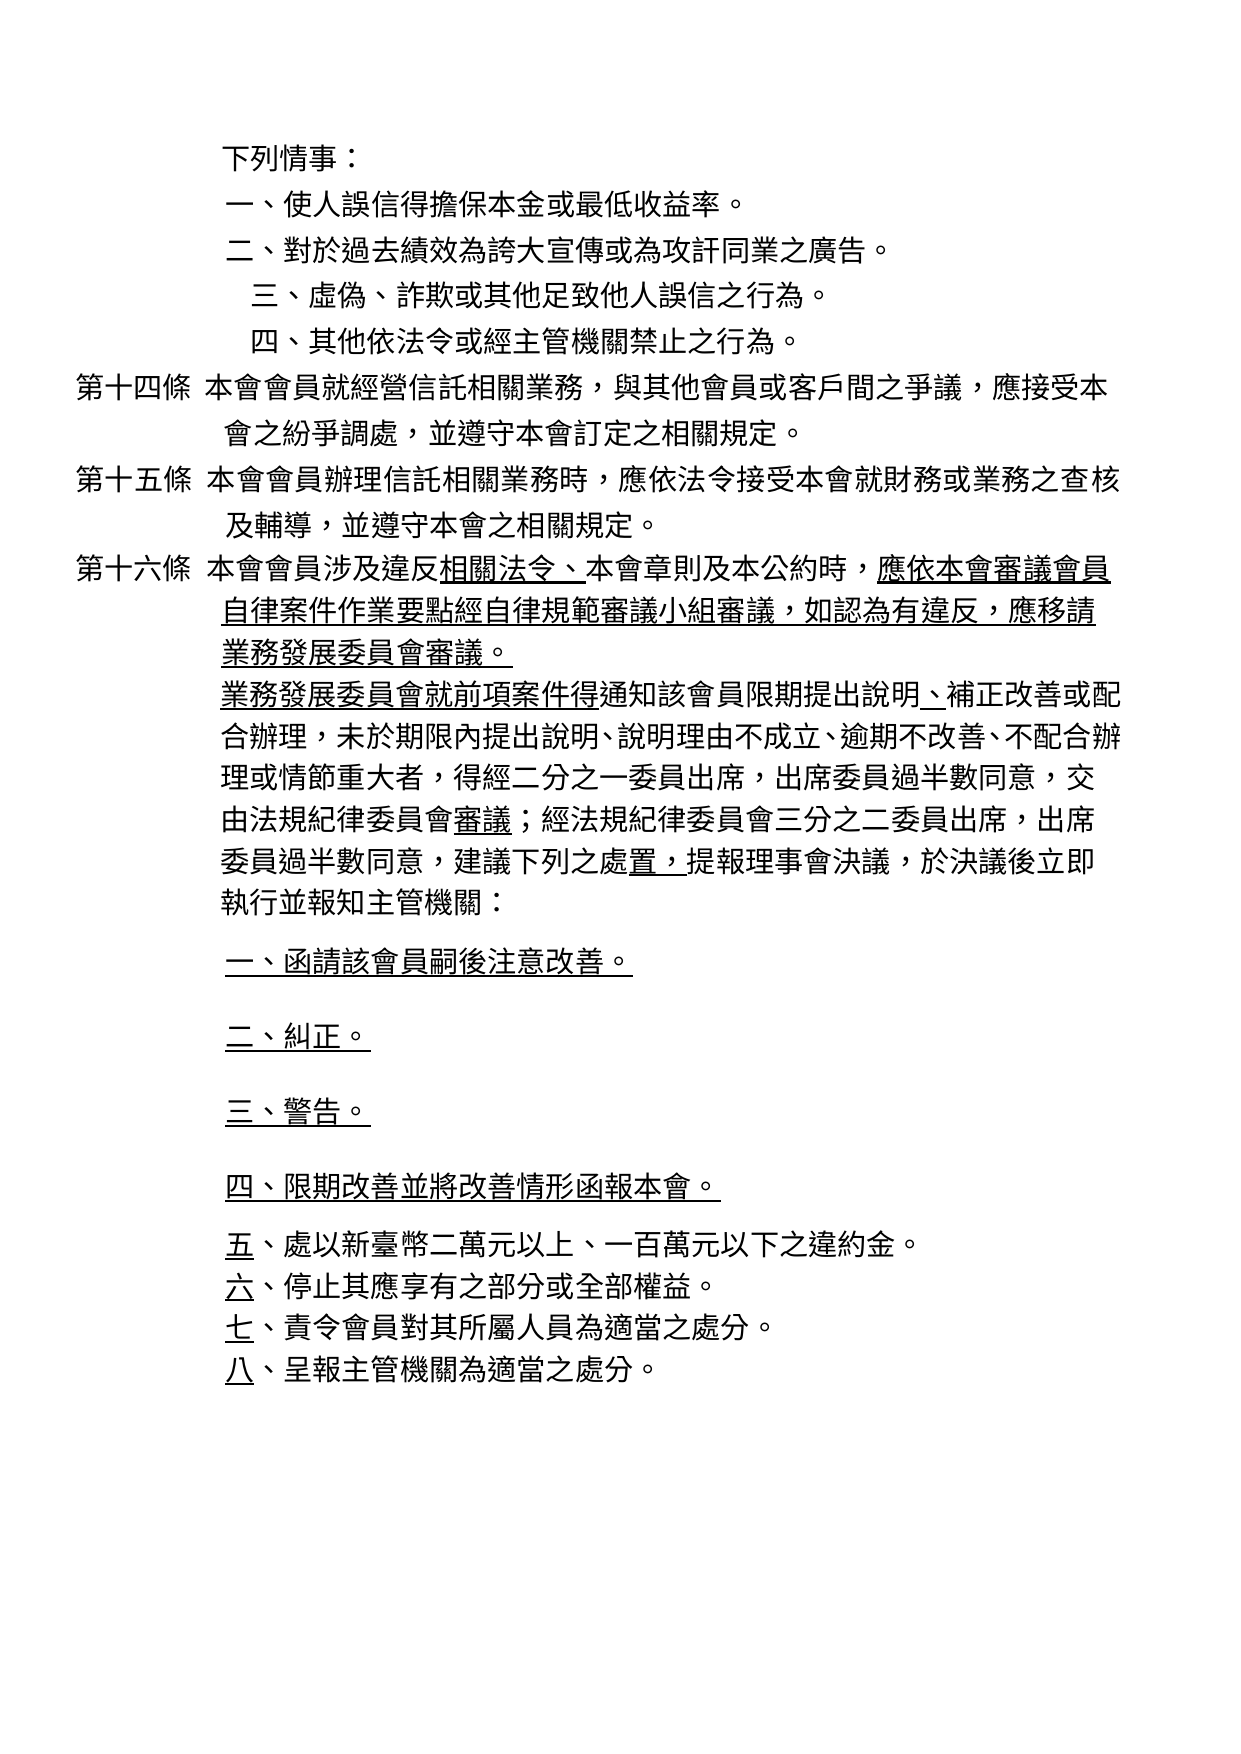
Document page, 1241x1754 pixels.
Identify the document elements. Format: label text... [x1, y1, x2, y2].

text 一、使人誤信得擔保本金或最低收益率。 [75, 178, 1123, 224]
text 三、警告。 [134, 1072, 1194, 1147]
text 下列情事： [75, 133, 1123, 178]
text 業務發展委員會就前項案件得通知該會員限期提出說明、補正改善或配合辦理，未於期限內提出說明、說明理由不成立、逾期不改善、不配合辦理或情節重大者，得經二分之一委員出席，出席委員過半數同意，交由法規紀律委員會審議；經法規紀律委員會三分之二委員出席，出席委員過半數同意，建議下列之處置，提報理事會決議，於決議後立即執行並報知主管機關： [220, 672, 1121, 922]
text 二、對於過去績效為誇大宣傳或為攻訐同業之廣告。 [75, 224, 1123, 270]
text 第十五條 本會會員辦理信託相關業務時，應依法令接受本會就財務或業務之查核及輔導，並遵守本會之相關規定。 [75, 453, 1123, 545]
text 五、處以新臺幣二萬元以上、一百萬元以下之違約金。 [134, 1222, 1122, 1264]
text 二、糾正。 [134, 997, 1122, 1072]
text 七、責令會員對其所屬人員為適當之處分。 [134, 1305, 1122, 1347]
text 一、函請該會員嗣後注意改善。 [134, 922, 1122, 997]
text 四、限期改善並將改善情形函報本會。 [134, 1147, 1122, 1222]
text 三、虛偽、詐欺或其他足致他人誤信之行為。 [75, 270, 1123, 316]
text 六、停止其應享有之部分或全部權益。 [134, 1264, 1122, 1305]
text 四、其他依法令或經主管機關禁止之行為。 [75, 316, 1123, 362]
text 八、呈報主管機關為適當之處分。 [134, 1347, 1122, 1389]
text 第十六條 本會會員涉及違反相關法令、本會章則及本公約時，應依本會審議會員自律案件作業要點經自律規範審議小組審議，如認為有違反，應移請業務發展委員會審議。 [75, 545, 1122, 672]
text 第十四條 本會會員就經營信託相關業務，與其他會員或客戶間之爭議，應接受本會之紛爭調處，並遵守本會訂定之相關規定。 [75, 362, 1123, 453]
